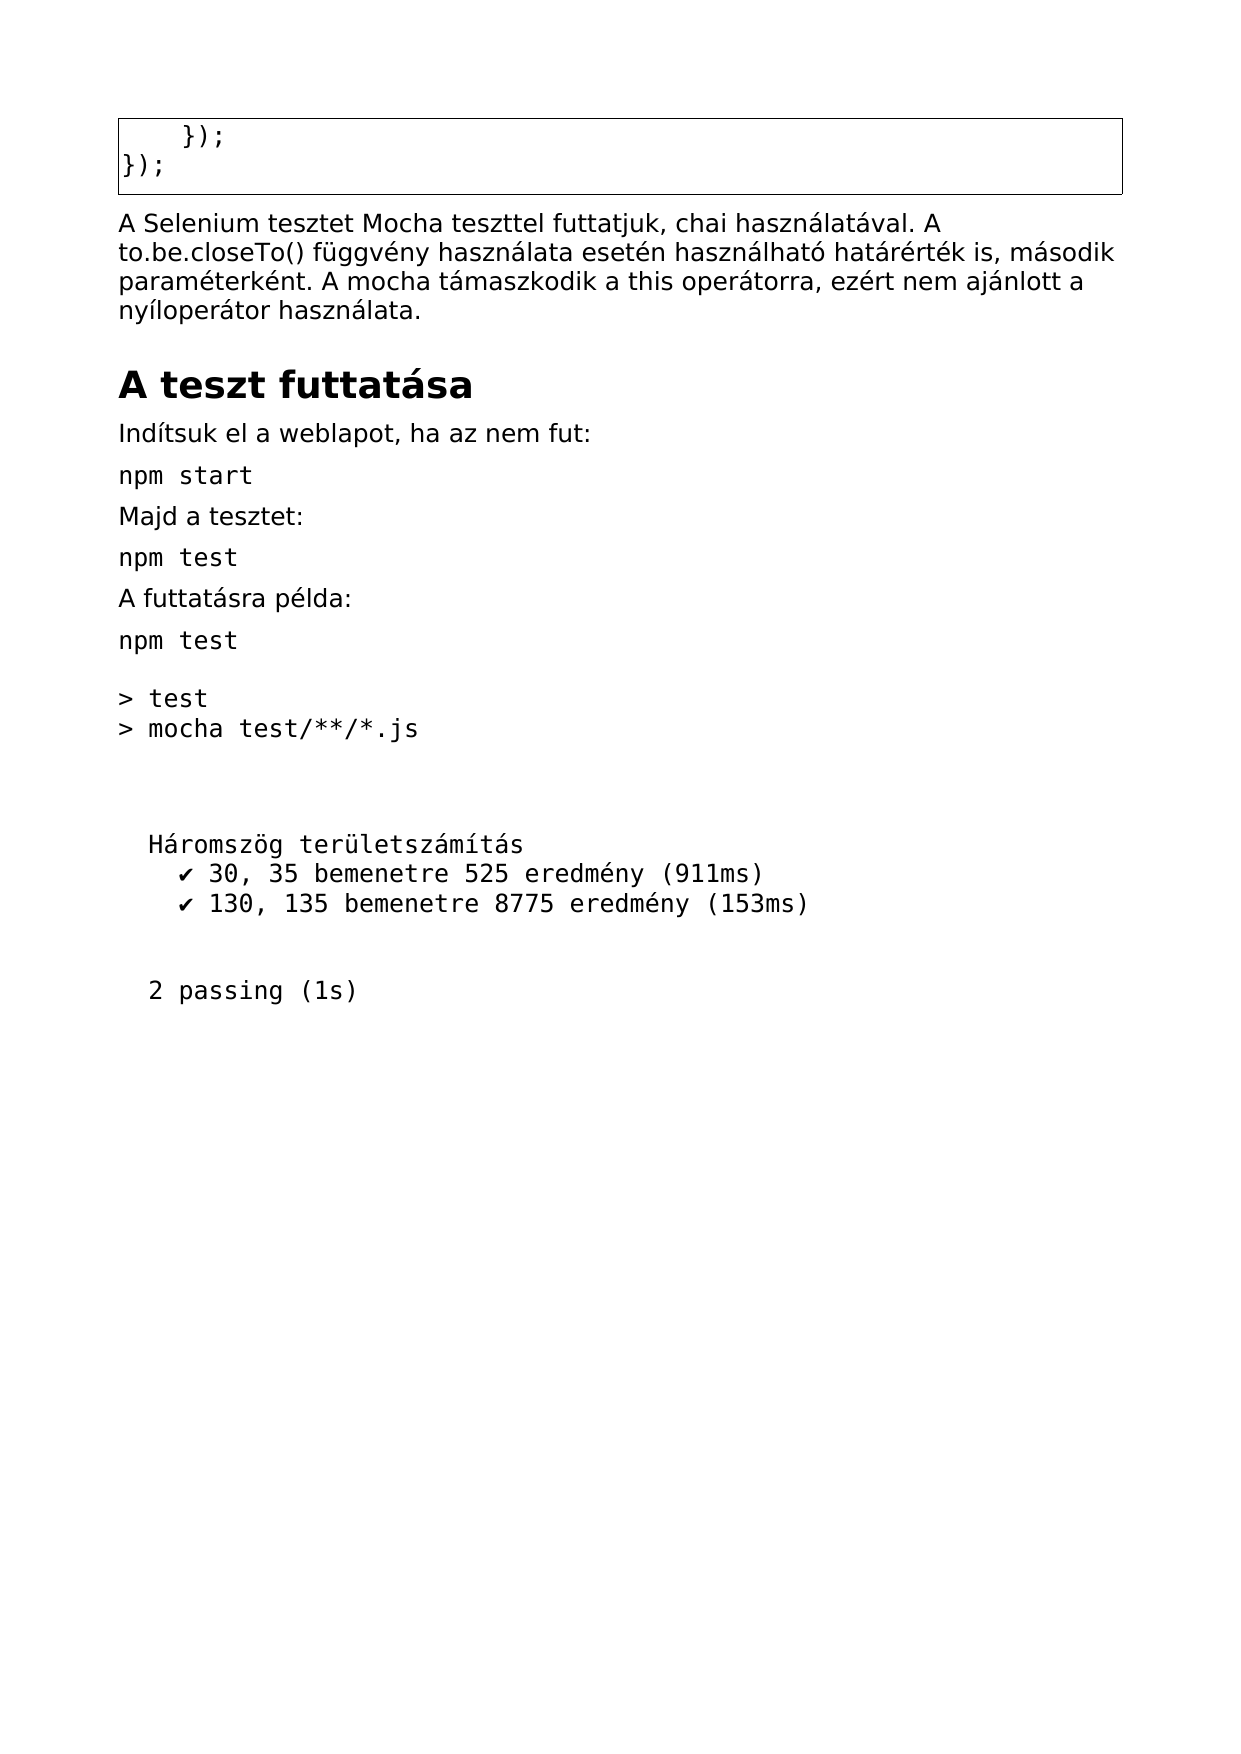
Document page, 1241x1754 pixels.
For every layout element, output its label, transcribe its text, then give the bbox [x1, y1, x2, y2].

text Indítsuk el a weblapot, ha az nem fut: [118, 419, 1122, 448]
subtitle A teszt futtatása [118, 363, 1122, 407]
text A futtatásra példa: [118, 584, 1122, 614]
text npm test > test > mocha test/**/*.js Háromszög területszámítás ✔ 30, 35 bemenetre 525 eredmény (911ms) ✔ 130, 135 bemenetre 8775 eredmény (153ms) 2 passing (1s) [118, 626, 1122, 1005]
text Majd a tesztet: [118, 502, 1122, 531]
text npm start [118, 461, 1122, 490]
table_header }); }); [119, 119, 1122, 194]
text A Selenium tesztet Mocha teszttel futtatjuk, chai használatával. A to.be.closeTo() függvény használata esetén használható határérték is, második paraméterként. A mocha támaszkodik a this operátorra, ezért nem ajánlott a nyíloperátor használata. [118, 209, 1122, 326]
text npm test [118, 544, 1122, 573]
